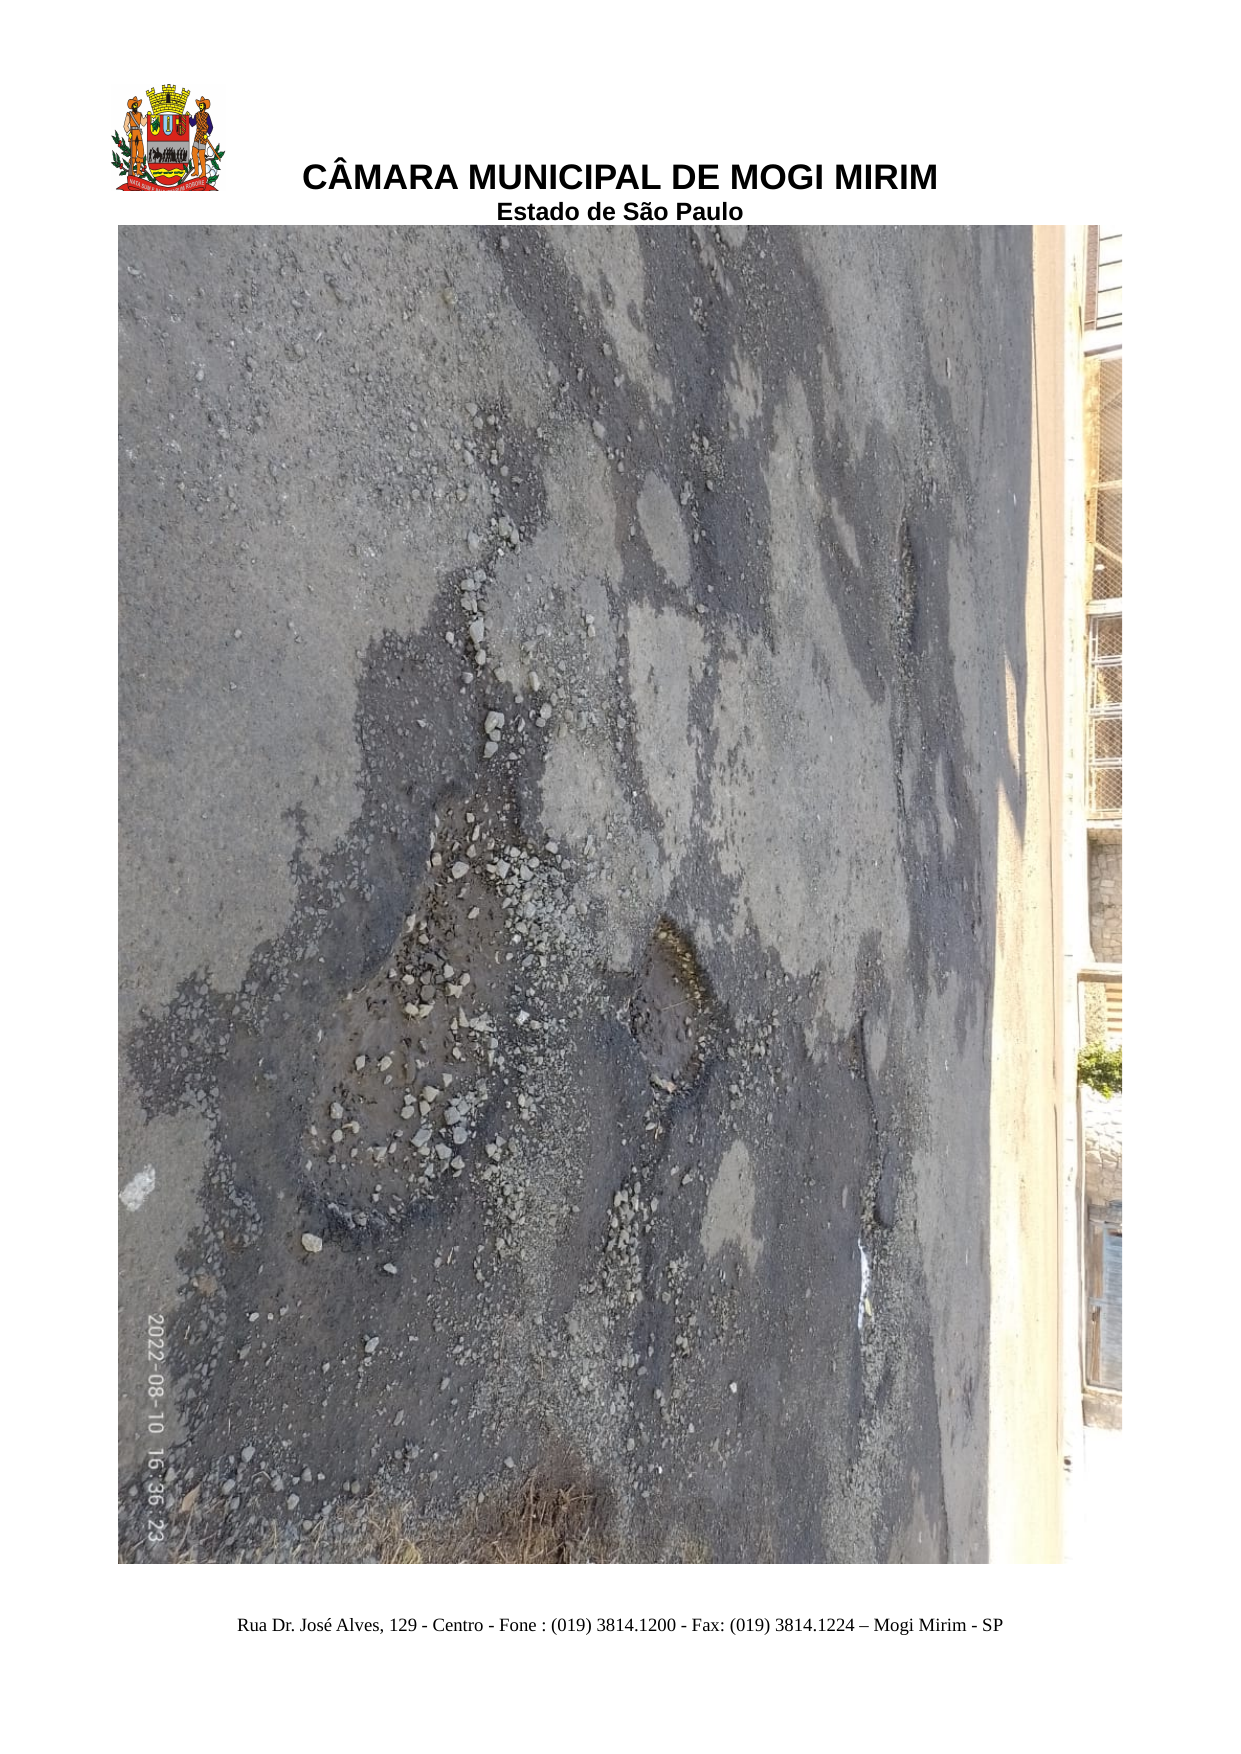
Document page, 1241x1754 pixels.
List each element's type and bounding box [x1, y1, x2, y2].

picture [110, 84, 226, 191]
picture [118, 225, 1123, 1564]
